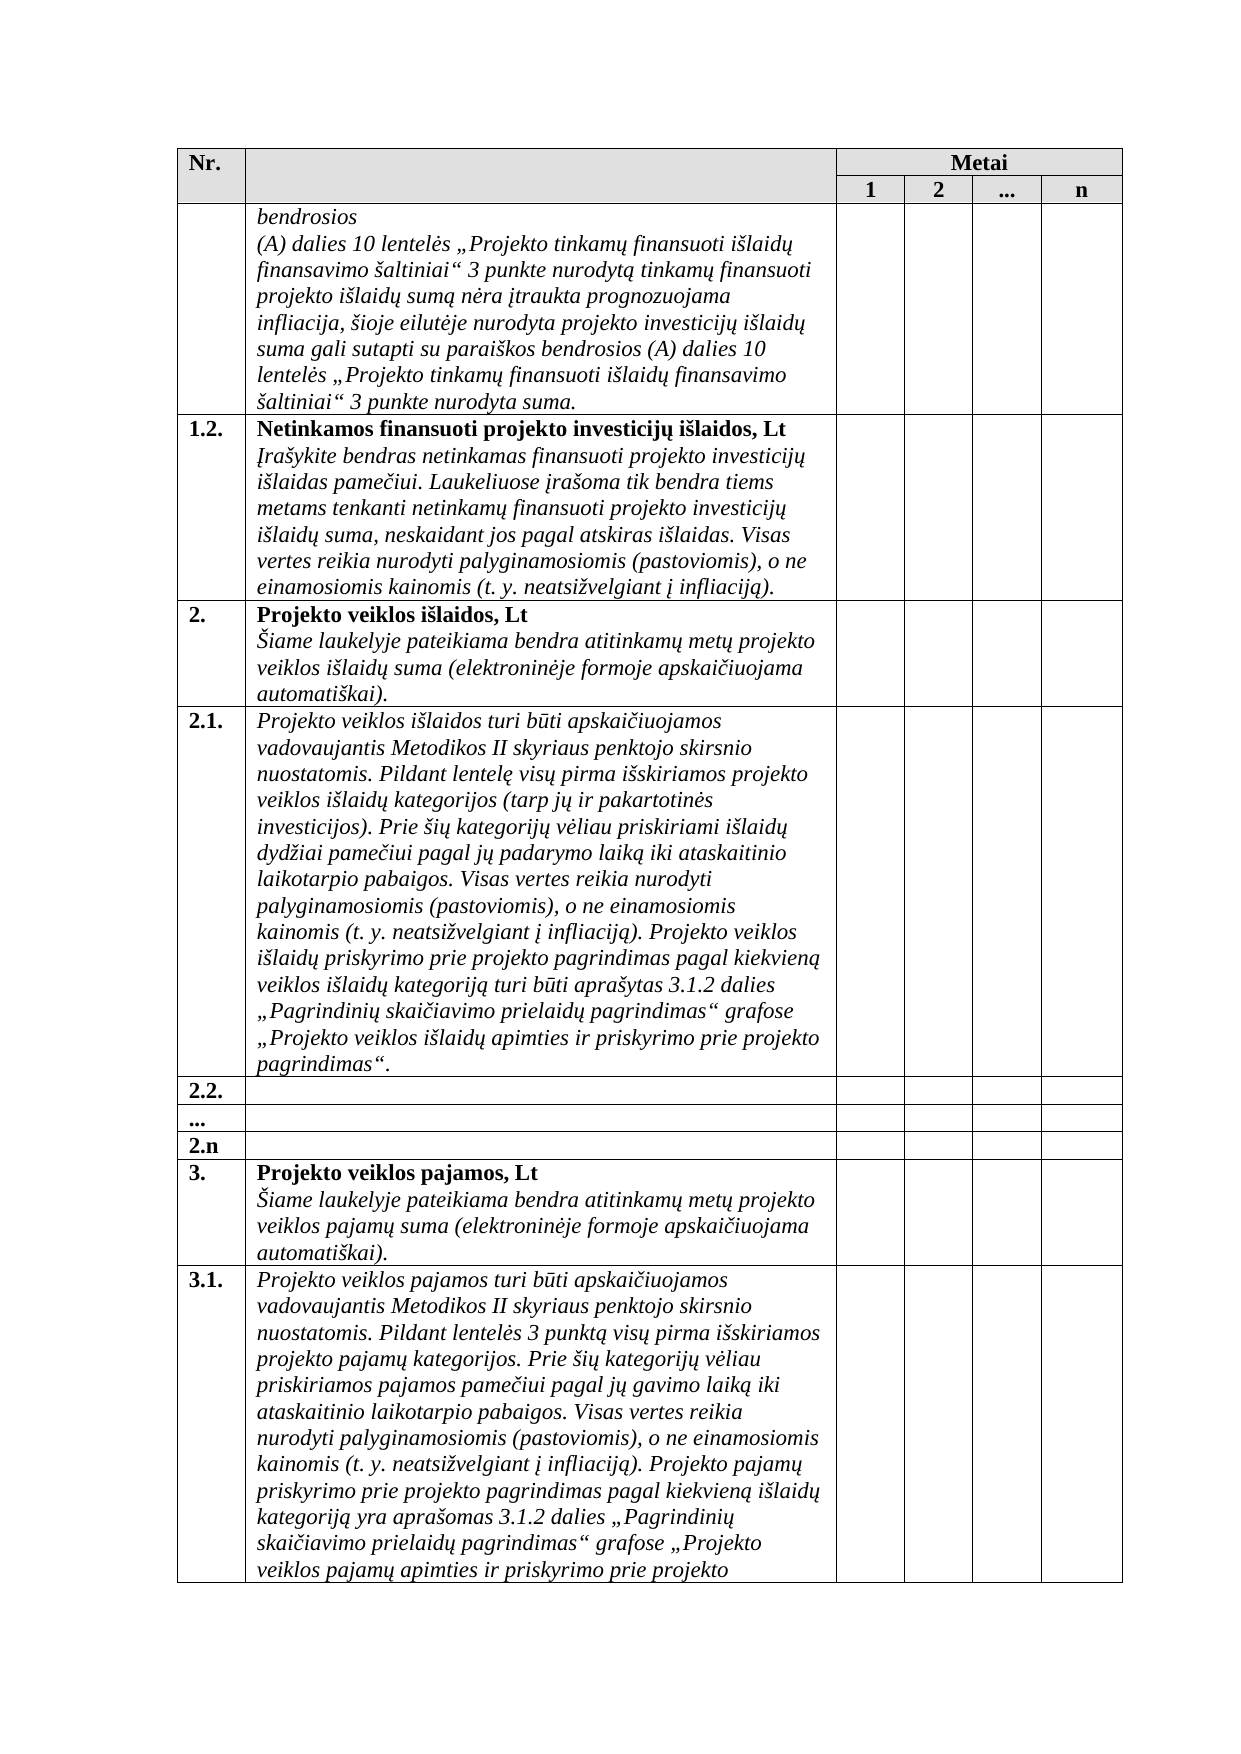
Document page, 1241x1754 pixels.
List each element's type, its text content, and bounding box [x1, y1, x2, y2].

table_cell [973, 1266, 1041, 1582]
table_cell Projekto veiklos pajamos, Lt Šiame laukelyje pateikiama bendra atitinkamų metų projekto veiklos pajamų suma (elektroninėje formoje apskaičiuojama automatiškai). [246, 1160, 836, 1265]
table_cell [973, 707, 1041, 1076]
table_cell [837, 601, 904, 706]
table_cell [973, 1132, 1041, 1158]
table_cell 2.1. [178, 707, 245, 1076]
table_cell ... [973, 176, 1041, 202]
table_cell Netinkamos finansuoti projekto investicijų išlaidos, Lt Įrašykite bendras netinkamas finansuoti projekto investicijų išlaidas pamečiui. Laukeliuose įrašoma tik bendra tiems metams tenkanti netinkamų finansuoti projekto investicijų išlaidų suma, neskaidant jos pagal atskiras išlaidas. Visas vertes reikia nurodyti palyginamosiomis (pastoviomis), o ne einamosiomis kainomis (t. y. neatsižvelgiant į infliaciją). [246, 415, 836, 600]
table_cell Projekto veiklos išlaidos turi būti apskaičiuojamos vadovaujantis Metodikos II skyriaus penktojo skirsnio nuostatomis. Pildant lentelę visų pirma išskiriamos projekto veiklos išlaidų kategorijos (tarp jų ir pakartotinės investicijos). Prie šių kategorijų vėliau priskiriami išlaidų dydžiai pamečiui pagal jų padarymo laiką iki ataskaitinio laikotarpio pabaigos. Visas vertes reikia nurodyti palyginamosiomis (pastoviomis), o ne einamosiomis kainomis (t. y. neatsižvelgiant į infliaciją). Projekto veiklos išlaidų priskyrimo prie projekto pagrindimas pagal kiekvieną veiklos išlaidų kategoriją turi būti aprašytas 3.1.2 dalies „Pagrindinių skaičiavimo prielaidų pagrindimas“ grafose „Projekto veiklos išlaidų apimties ir priskyrimo prie projekto pagrindimas“. [246, 707, 836, 1076]
table_cell ... [178, 1105, 245, 1131]
table_cell [837, 707, 904, 1076]
table_cell [1042, 1160, 1122, 1265]
table_cell [973, 601, 1041, 706]
table_cell 1 [837, 176, 904, 202]
table_cell Projekto veiklos pajamos turi būti apskaičiuojamos vadovaujantis Metodikos II skyriaus penktojo skirsnio nuostatomis. Pildant lentelės 3 punktą visų pirma išskiriamos projekto pajamų kategorijos. Prie šių kategorijų vėliau priskiriamos pajamos pamečiui pagal jų gavimo laiką iki ataskaitinio laikotarpio pabaigos. Visas vertes reikia nurodyti palyginamosiomis (pastoviomis), o ne einamosiomis kainomis (t. y. neatsižvelgiant į infliaciją). Projekto pajamų priskyrimo prie projekto pagrindimas pagal kiekvieną išlaidų kategoriją yra aprašomas 3.1.2 dalies „Pagrindinių skaičiavimo prielaidų pagrindimas“ grafose „Projekto veiklos pajamų apimties ir priskyrimo prie projekto [246, 1266, 836, 1582]
table_cell [973, 204, 1041, 414]
table_cell [973, 1160, 1041, 1265]
table_cell [1042, 204, 1122, 414]
table_cell [905, 1160, 972, 1265]
table_cell [837, 1077, 904, 1104]
table_cell [246, 1077, 836, 1104]
table_cell [837, 415, 904, 600]
table_cell [905, 204, 972, 414]
table_cell [973, 415, 1041, 600]
table_cell [837, 1105, 904, 1131]
table_cell 2.2. [178, 1077, 245, 1104]
table_cell 1.2. [178, 415, 245, 600]
table_header [246, 149, 836, 202]
table_cell [1042, 601, 1122, 706]
table_cell [1042, 1266, 1122, 1582]
table_cell [905, 415, 972, 600]
table_cell [1042, 1077, 1122, 1104]
table_header Metai [837, 149, 1122, 175]
table_cell Projekto veiklos išlaidos, Lt Šiame laukelyje pateikiama bendra atitinkamų metų projekto veiklos išlaidų suma (elektroninėje formoje apskaičiuojama automatiškai). [246, 601, 836, 706]
table_cell [905, 1266, 972, 1582]
table_cell [246, 1132, 836, 1158]
table_cell [973, 1105, 1041, 1131]
table_cell [1042, 707, 1122, 1076]
table_cell [1042, 1132, 1122, 1158]
table_cell 3.1. [178, 1266, 245, 1582]
table_header Nr. [178, 149, 245, 202]
table_cell [905, 1105, 972, 1131]
table_cell [837, 1132, 904, 1158]
table_cell [837, 1160, 904, 1265]
table_cell [905, 1077, 972, 1104]
table_cell [973, 1077, 1041, 1104]
table_cell [905, 601, 972, 706]
table_cell [837, 1266, 904, 1582]
table_cell 3. [178, 1160, 245, 1265]
table_cell n [1042, 176, 1122, 202]
table_cell [178, 204, 245, 414]
table_cell [905, 1132, 972, 1158]
table_cell 2 [905, 176, 972, 202]
table_cell [905, 707, 972, 1076]
table_cell [1042, 415, 1122, 600]
table_cell 2. [178, 601, 245, 706]
table_cell [837, 204, 904, 414]
table_cell bendrosios (A) dalies 10 lentelės „Projekto tinkamų finansuoti išlaidų finansavimo šaltiniai“ 3 punkte nurodytą tinkamų finansuoti projekto išlaidų sumą nėra įtraukta prognozuojama infliacija, šioje eilutėje nurodyta projekto investicijų išlaidų suma gali sutapti su paraiškos bendrosios (A) dalies 10 lentelės „Projekto tinkamų finansuoti išlaidų finansavimo šaltiniai“ 3 punkte nurodyta suma. [246, 204, 836, 414]
table_cell 2.n [178, 1132, 245, 1158]
table_cell [1042, 1105, 1122, 1131]
table_cell [246, 1105, 836, 1131]
